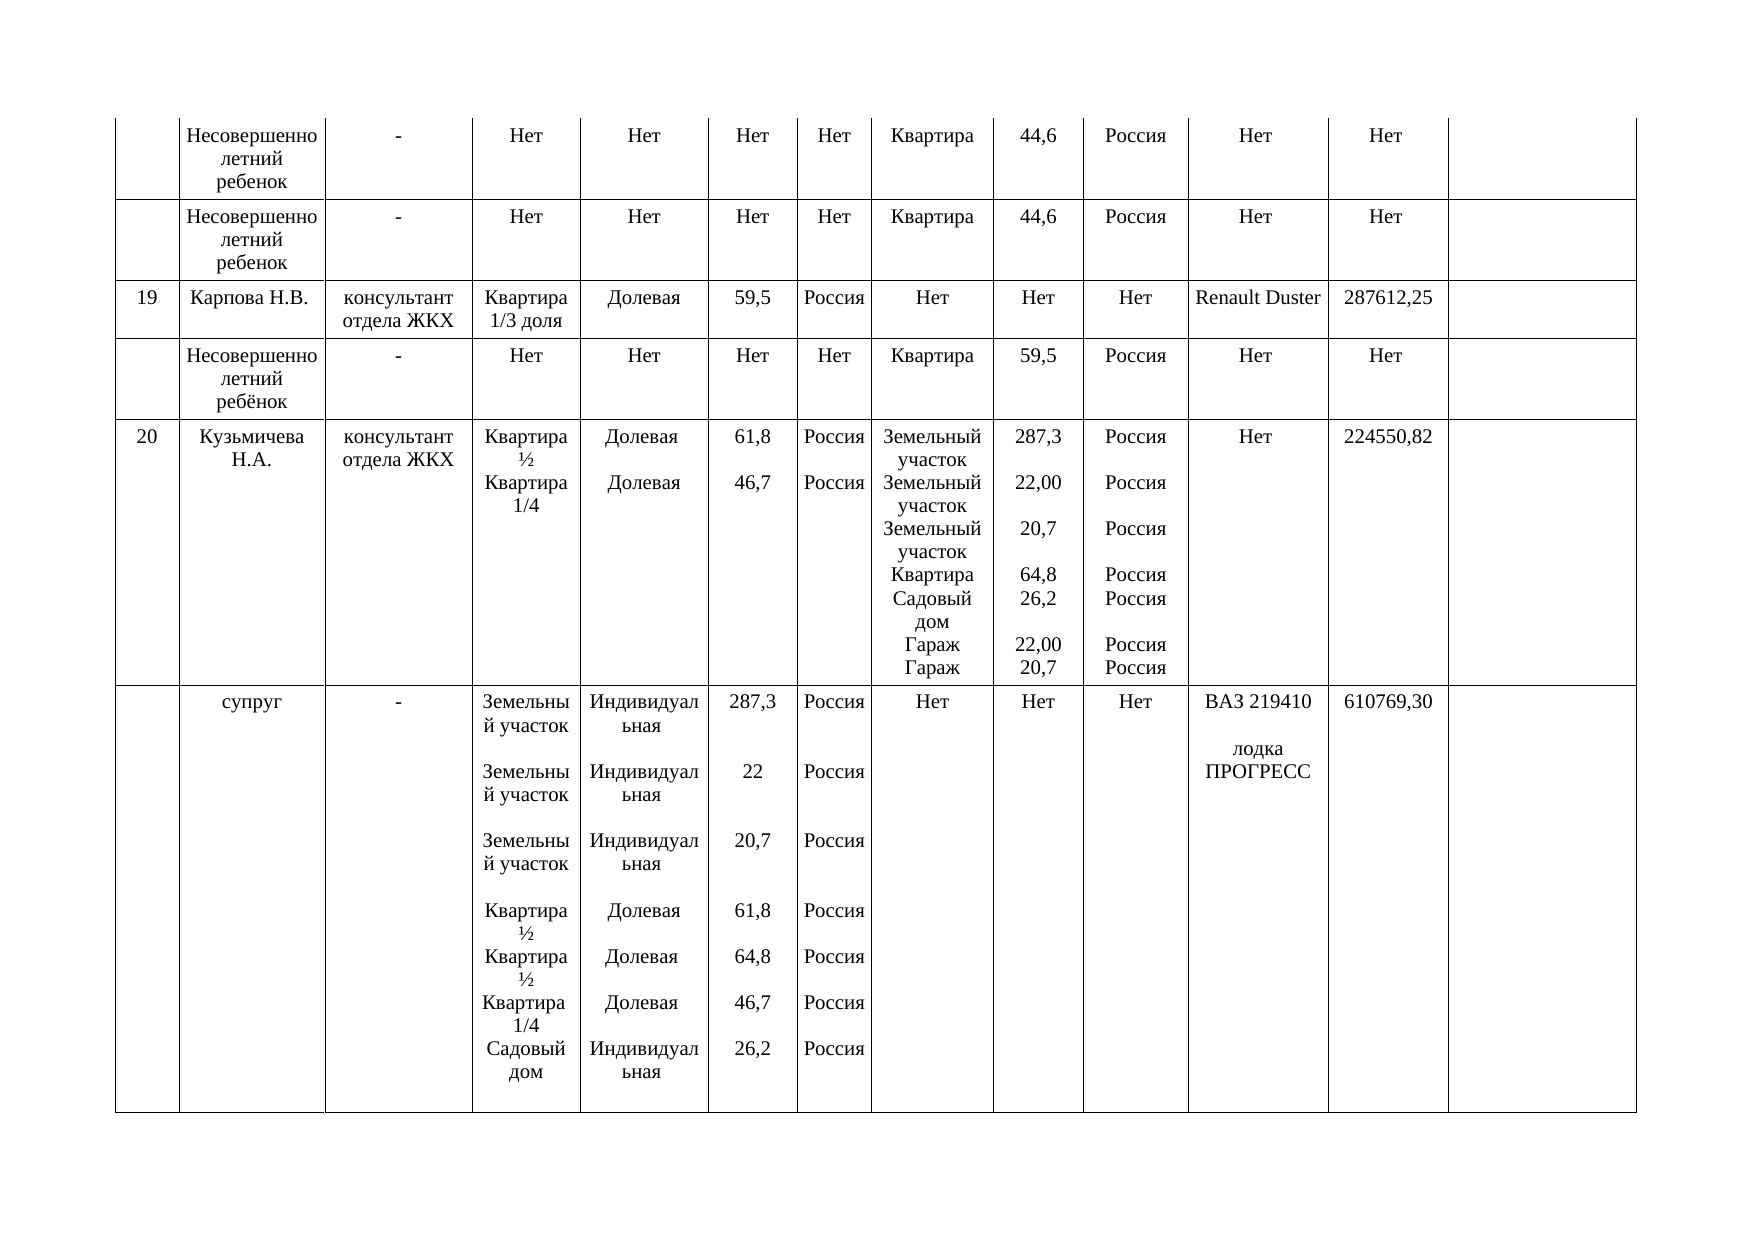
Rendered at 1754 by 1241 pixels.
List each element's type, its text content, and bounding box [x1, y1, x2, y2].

table_cell 44,6 [994, 118, 1083, 199]
table_cell [1449, 339, 1636, 419]
table_cell Нет [709, 200, 797, 280]
table_cell 44,6 [994, 200, 1083, 280]
table_cell Нет [709, 118, 797, 199]
table_cell Нет [798, 339, 871, 419]
table_cell ВАЗ 219410 лодка ПРОГРЕСС [1189, 686, 1328, 1112]
table_cell Квартира [872, 200, 993, 280]
table_cell - [326, 339, 472, 419]
table_cell Несовершеннолетний ребенок [180, 200, 324, 280]
table_cell Нет [872, 686, 993, 1112]
table_cell Нет [1084, 686, 1188, 1112]
table_cell Россия Россия Россия Россия Россия Россия Россия [1084, 420, 1188, 685]
table_cell Несовершеннолетний ребёнок [180, 339, 324, 419]
table_cell Нет [581, 118, 708, 199]
table_cell Нет [709, 339, 797, 419]
table_cell консультант отдела ЖКХ [326, 420, 472, 685]
table_cell Россия [1084, 118, 1188, 199]
table_cell Нет [1189, 118, 1328, 199]
table_cell [1449, 200, 1636, 280]
table_cell 287,3 22 20,7 61,8 64,8 46,7 26,2 [709, 686, 797, 1112]
table_cell [1449, 118, 1636, 199]
table_cell 224550,82 [1329, 420, 1448, 685]
table_cell Земельный участок Земельный участок Земельный участок Квартира Садовый дом Гараж Гараж [872, 420, 993, 685]
table_cell Нет [1189, 420, 1328, 685]
table_cell [116, 339, 179, 419]
table_cell Квартира [872, 118, 993, 199]
table_cell Индивидуальная Индивидуальная Индивидуальная Долевая Долевая Долевая Индивидуальная [581, 686, 708, 1112]
table_cell 287,3 22,00 20,7 64,8 26,2 22,00 20,7 [994, 420, 1083, 685]
table_cell Квартира [872, 339, 993, 419]
table_cell Квартира 1/3 доля [473, 281, 580, 338]
table_cell Земельный участок Земельный участок Земельный участок Квартира ½ Квартира ½ Квартира 1/4 Садовый дом [473, 686, 580, 1112]
table_cell Карпова Н.В. [180, 281, 324, 338]
table_cell [1449, 420, 1636, 685]
table_cell Нет [1329, 200, 1448, 280]
table_cell Нет [872, 281, 993, 338]
table_cell Россия [798, 281, 871, 338]
table_cell супруг [180, 686, 324, 1112]
table_cell Нет [473, 118, 580, 199]
table_cell - [326, 686, 472, 1112]
table_cell Нет [798, 118, 871, 199]
table_cell Россия [1084, 339, 1188, 419]
table_cell 19 [116, 281, 179, 338]
table_cell Россия Россия [798, 420, 871, 685]
table_cell Нет [1329, 118, 1448, 199]
table_cell Кузьмичева Н.А. [180, 420, 324, 685]
table_cell Квартира ½ Квартира 1/4 [473, 420, 580, 685]
table_cell 610769,30 [1329, 686, 1448, 1112]
table_cell Нет [1329, 339, 1448, 419]
table_cell Нет [473, 339, 580, 419]
table_cell Россия [1084, 200, 1188, 280]
table_cell Нет [1084, 281, 1188, 338]
table_cell Долевая Долевая [581, 420, 708, 685]
table_cell Renault Duster [1189, 281, 1328, 338]
table_cell - [326, 118, 472, 199]
table_cell 59,5 [994, 339, 1083, 419]
table_cell [1449, 686, 1636, 1112]
table_cell 20 [116, 420, 179, 685]
table_cell Нет [581, 339, 708, 419]
table_cell - [326, 200, 472, 280]
table_cell 59,5 [709, 281, 797, 338]
table_cell Долевая [581, 281, 708, 338]
table_cell Нет [994, 686, 1083, 1112]
table_cell Нет [1189, 339, 1328, 419]
table_cell Несовершеннолетний ребенок [180, 118, 324, 199]
table_cell Нет [473, 200, 580, 280]
table_cell консультант отдела ЖКХ [326, 281, 472, 338]
table_cell [1449, 281, 1636, 338]
table_cell Нет [1189, 200, 1328, 280]
table_cell [116, 686, 179, 1112]
table_cell Россия Россия Россия Россия Россия Россия Россия [798, 686, 871, 1112]
table_cell [116, 118, 179, 199]
table_cell Нет [798, 200, 871, 280]
table_cell 61,8 46,7 [709, 420, 797, 685]
table_cell 287612,25 [1329, 281, 1448, 338]
table_cell [116, 200, 179, 280]
table_cell Нет [994, 281, 1083, 338]
table_cell Нет [581, 200, 708, 280]
